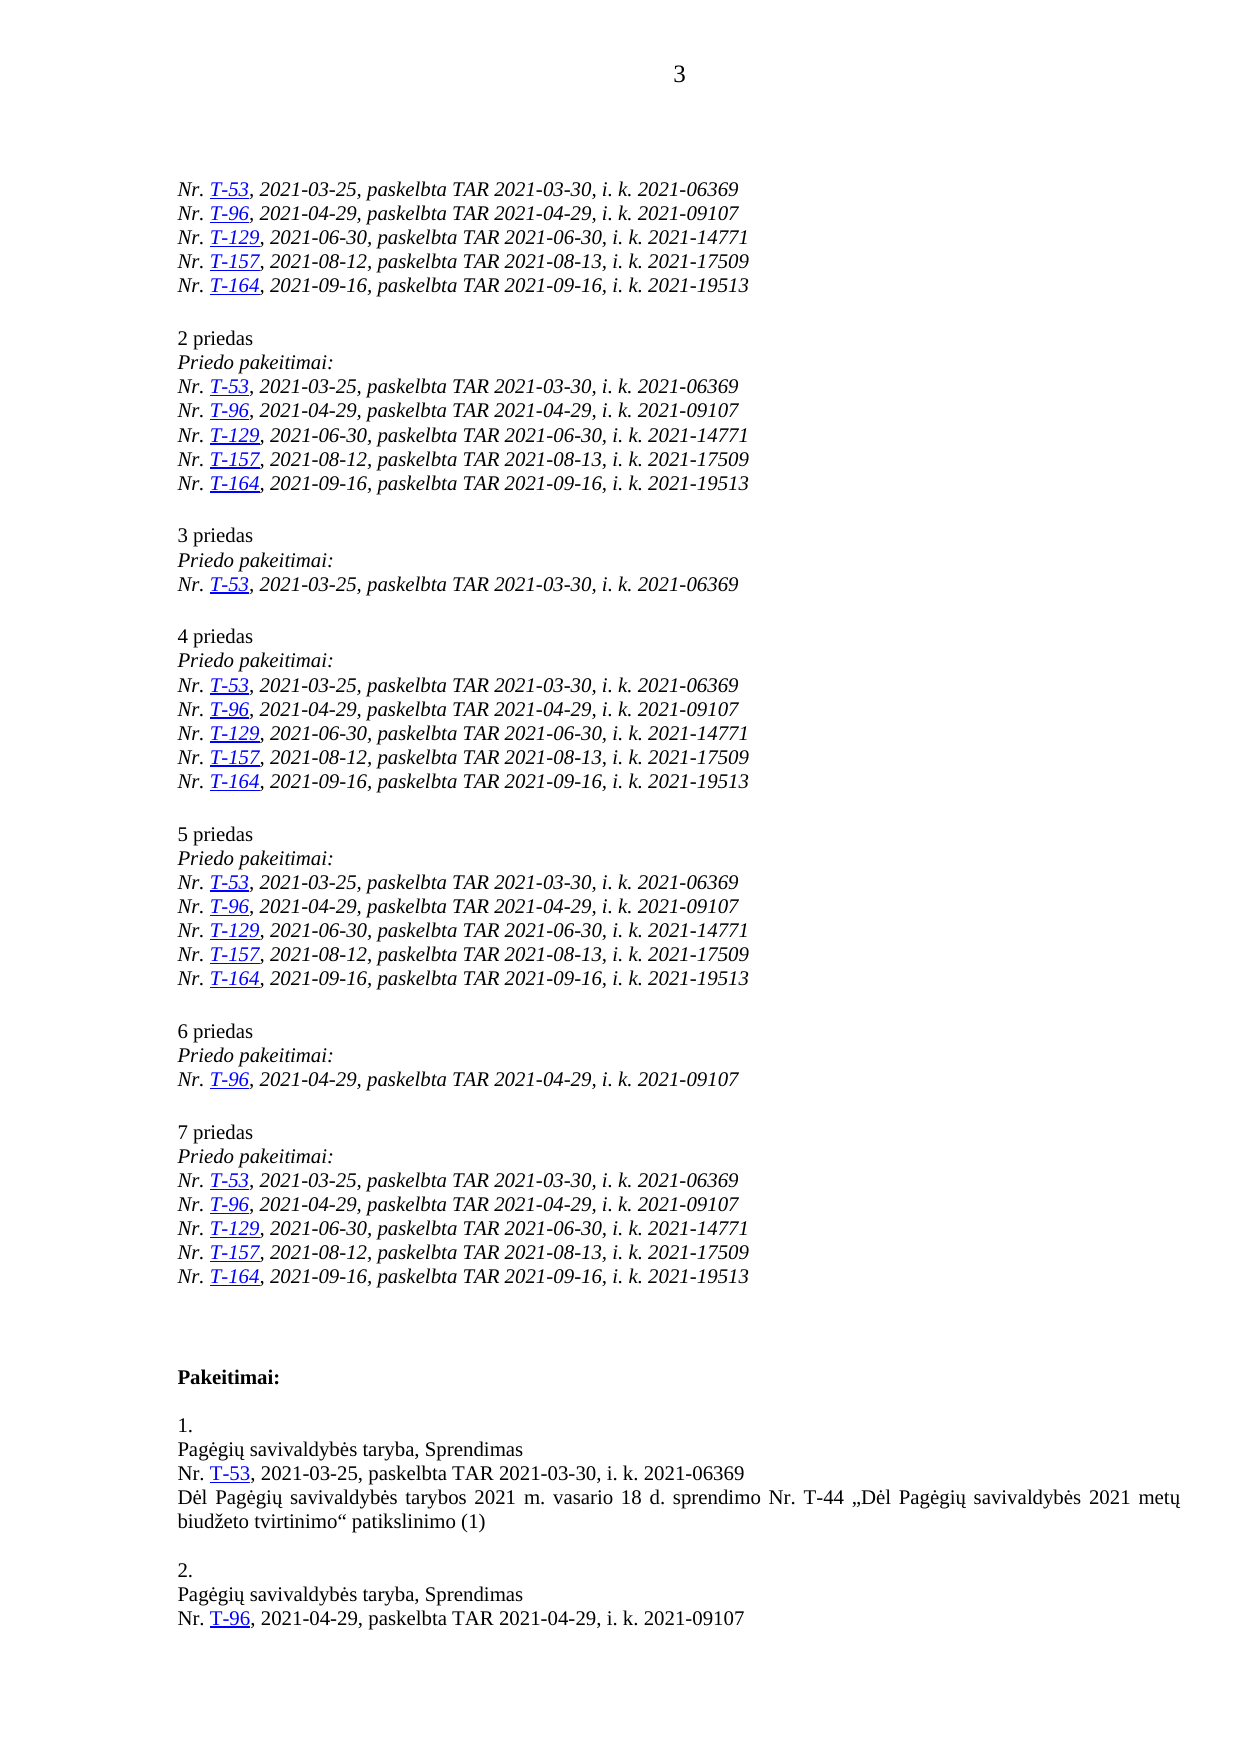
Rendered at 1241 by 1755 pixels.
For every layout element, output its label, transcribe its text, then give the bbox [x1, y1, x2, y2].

text Nr. T-157, 2021-08-12, paskelbta TAR 2021-08-13, i. k. 2021-17509 [177, 249, 1181, 273]
text 1. [177, 1413, 1181, 1437]
text Pakeitimai: [177, 1365, 1181, 1389]
text 2 priedas [177, 326, 1181, 350]
text Dėl Pagėgių savivaldybės tarybos 2021 m. vasario 18 d. sprendimo Nr. T-44 „Dėl Pagėgių savivaldybės 2021 metų biudžeto tvirtinimo“ patikslinimo (1) [177, 1485, 1181, 1533]
text Nr. T-53, 2021-03-25, paskelbta TAR 2021-03-30, i. k. 2021-06369 [177, 572, 1181, 596]
text Priedo pakeitimai: [177, 648, 1181, 672]
text Nr. T-96, 2021-04-29, paskelbta TAR 2021-04-29, i. k. 2021-09107 [177, 1606, 1181, 1630]
text Nr. T-129, 2021-06-30, paskelbta TAR 2021-06-30, i. k. 2021-14771 [177, 225, 1181, 249]
text 3 priedas [177, 523, 1181, 547]
text 7 priedas [177, 1120, 1181, 1144]
text Nr. T-164, 2021-09-16, paskelbta TAR 2021-09-16, i. k. 2021-19513 [177, 471, 1181, 495]
text Pagėgių savivaldybės taryba, Sprendimas [177, 1582, 1181, 1606]
text Pagėgių savivaldybės taryba, Sprendimas [177, 1437, 1181, 1461]
text 2. [177, 1557, 1181, 1582]
text Nr. T-96, 2021-04-29, paskelbta TAR 2021-04-29, i. k. 2021-09107 [177, 1192, 1181, 1216]
text Nr. T-53, 2021-03-25, paskelbta TAR 2021-03-30, i. k. 2021-06369 [177, 1461, 1181, 1485]
text Nr. T-164, 2021-09-16, paskelbta TAR 2021-09-16, i. k. 2021-19513 [177, 769, 1181, 793]
text 4 priedas [177, 624, 1181, 648]
text Nr. T-157, 2021-08-12, paskelbta TAR 2021-08-13, i. k. 2021-17509 [177, 745, 1181, 769]
text Nr. T-53, 2021-03-25, paskelbta TAR 2021-03-30, i. k. 2021-06369 [177, 870, 1181, 894]
text Nr. T-157, 2021-08-12, paskelbta TAR 2021-08-13, i. k. 2021-17509 [177, 942, 1181, 966]
text Nr. T-129, 2021-06-30, paskelbta TAR 2021-06-30, i. k. 2021-14771 [177, 1216, 1181, 1240]
text Nr. T-164, 2021-09-16, paskelbta TAR 2021-09-16, i. k. 2021-19513 [177, 966, 1181, 990]
text Nr. T-96, 2021-04-29, paskelbta TAR 2021-04-29, i. k. 2021-09107 [177, 894, 1181, 918]
text Priedo pakeitimai: [177, 1144, 1181, 1168]
text Priedo pakeitimai: [177, 1043, 1181, 1067]
text Nr. T-53, 2021-03-25, paskelbta TAR 2021-03-30, i. k. 2021-06369 [177, 1168, 1181, 1192]
text Nr. T-53, 2021-03-25, paskelbta TAR 2021-03-30, i. k. 2021-06369 [177, 374, 1181, 398]
text Priedo pakeitimai: [177, 547, 1181, 572]
text Nr. T-129, 2021-06-30, paskelbta TAR 2021-06-30, i. k. 2021-14771 [177, 721, 1181, 745]
text Priedo pakeitimai: [177, 846, 1181, 870]
text Nr. T-164, 2021-09-16, paskelbta TAR 2021-09-16, i. k. 2021-19513 [177, 273, 1181, 297]
text Nr. T-53, 2021-03-25, paskelbta TAR 2021-03-30, i. k. 2021-06369 [177, 672, 1181, 697]
text Nr. T-164, 2021-09-16, paskelbta TAR 2021-09-16, i. k. 2021-19513 [177, 1264, 1181, 1288]
text Priedo pakeitimai: [177, 350, 1181, 374]
text Nr. T-157, 2021-08-12, paskelbta TAR 2021-08-13, i. k. 2021-17509 [177, 1240, 1181, 1264]
text Nr. T-129, 2021-06-30, paskelbta TAR 2021-06-30, i. k. 2021-14771 [177, 422, 1181, 447]
text Nr. T-157, 2021-08-12, paskelbta TAR 2021-08-13, i. k. 2021-17509 [177, 447, 1181, 471]
text Nr. T-96, 2021-04-29, paskelbta TAR 2021-04-29, i. k. 2021-09107 [177, 697, 1181, 721]
text Nr. T-96, 2021-04-29, paskelbta TAR 2021-04-29, i. k. 2021-09107 [177, 201, 1181, 225]
text Nr. T-129, 2021-06-30, paskelbta TAR 2021-06-30, i. k. 2021-14771 [177, 918, 1181, 942]
text 6 priedas [177, 1019, 1181, 1043]
text 5 priedas [177, 822, 1181, 846]
text Nr. T-96, 2021-04-29, paskelbta TAR 2021-04-29, i. k. 2021-09107 [177, 1067, 1181, 1091]
text Nr. T-53, 2021-03-25, paskelbta TAR 2021-03-30, i. k. 2021-06369 [177, 177, 1181, 201]
text Nr. T-96, 2021-04-29, paskelbta TAR 2021-04-29, i. k. 2021-09107 [177, 398, 1181, 422]
